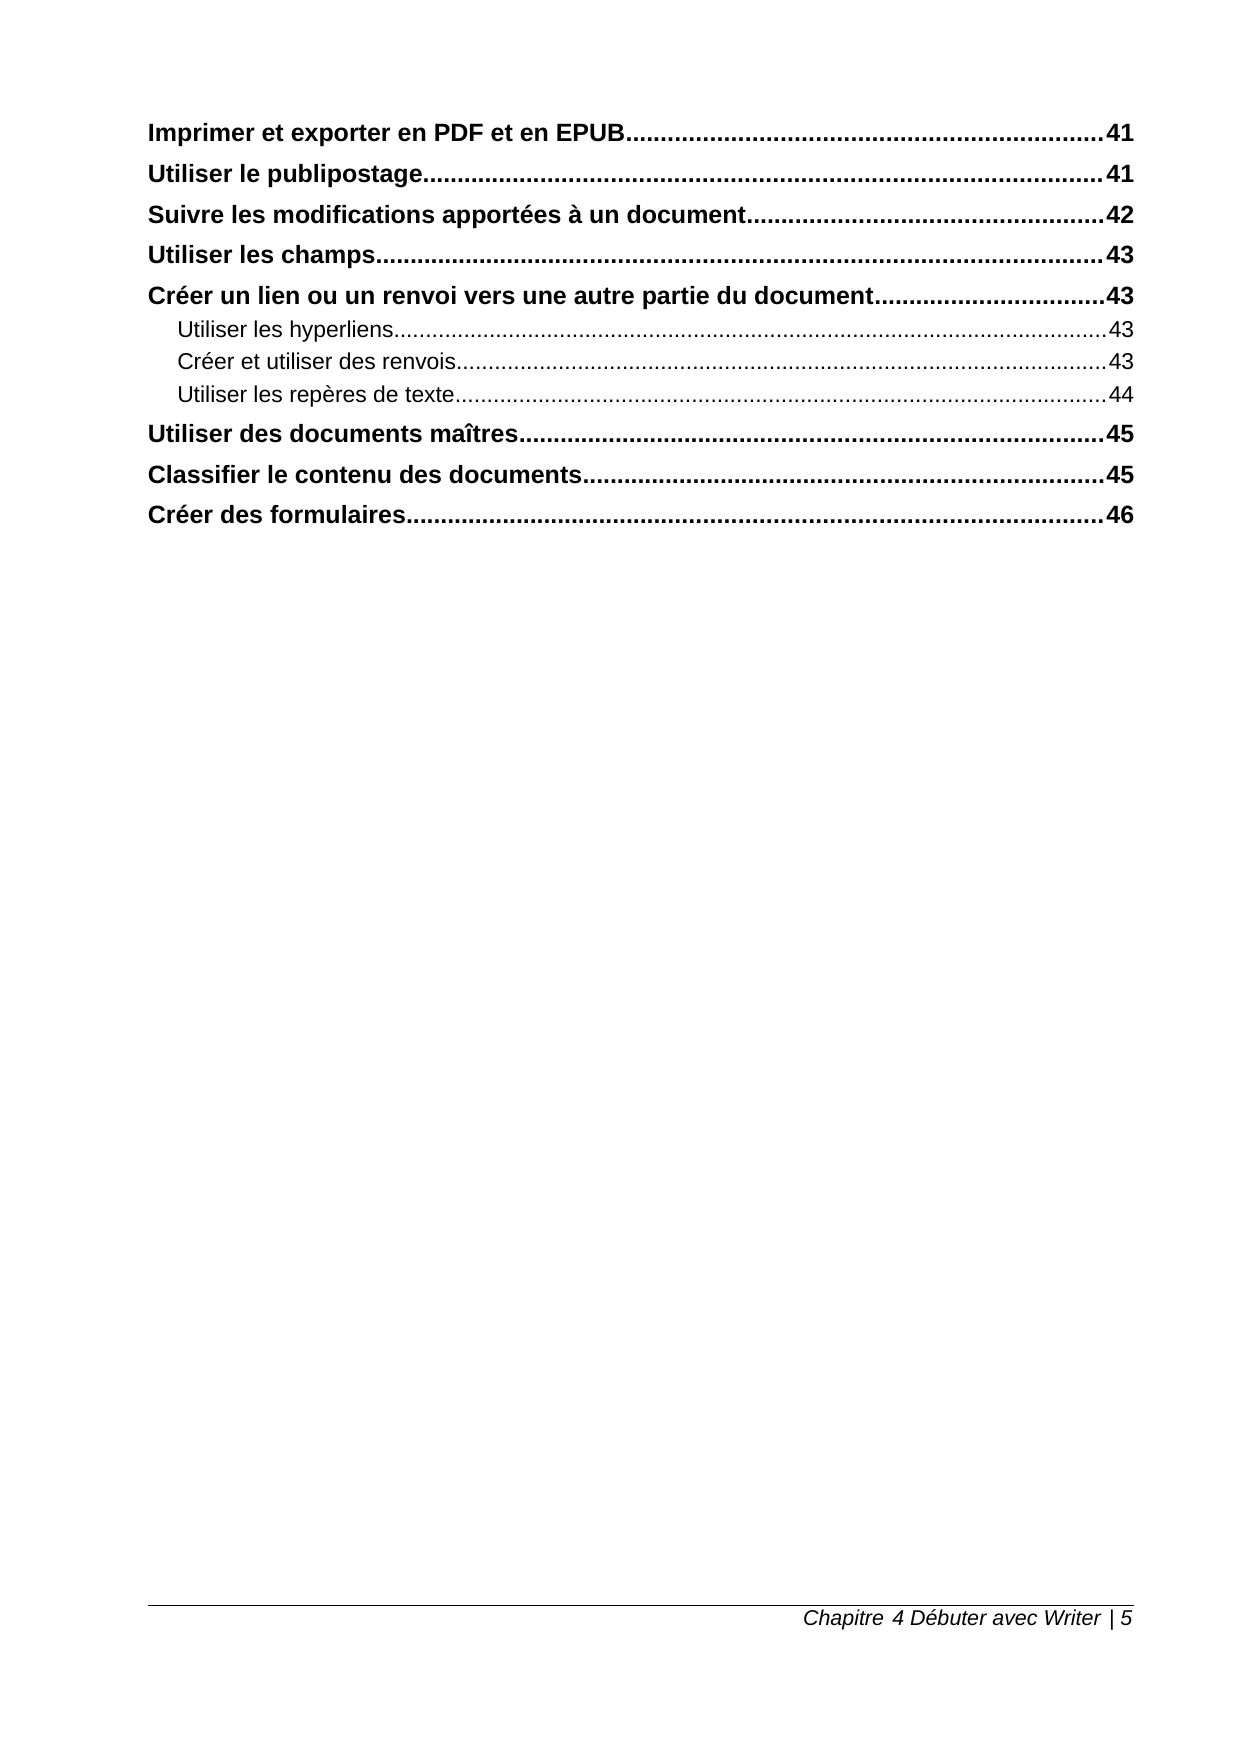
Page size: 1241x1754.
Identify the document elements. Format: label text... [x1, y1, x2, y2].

text Utiliser le publipostage 41 [148, 159, 1134, 188]
text Créer un lien ou un renvoi vers une autre partie du document 43 [148, 281, 1134, 310]
text Créer et utiliser des renvois 43 [177, 348, 1134, 374]
text Créer des formulaires 46 [148, 500, 1134, 529]
text Utiliser les repères de texte 44 [177, 381, 1134, 407]
text Utiliser les hyperliens 43 [177, 316, 1134, 342]
text Utiliser les champs 43 [148, 240, 1134, 269]
text Classifier le contenu des documents 45 [148, 460, 1134, 488]
text Utiliser des documents maîtres 45 [148, 419, 1134, 448]
text Imprimer et exporter en PDF et en EPUB 41 [148, 118, 1134, 147]
text Suivre les modifications apportées à un document 42 [148, 199, 1134, 228]
